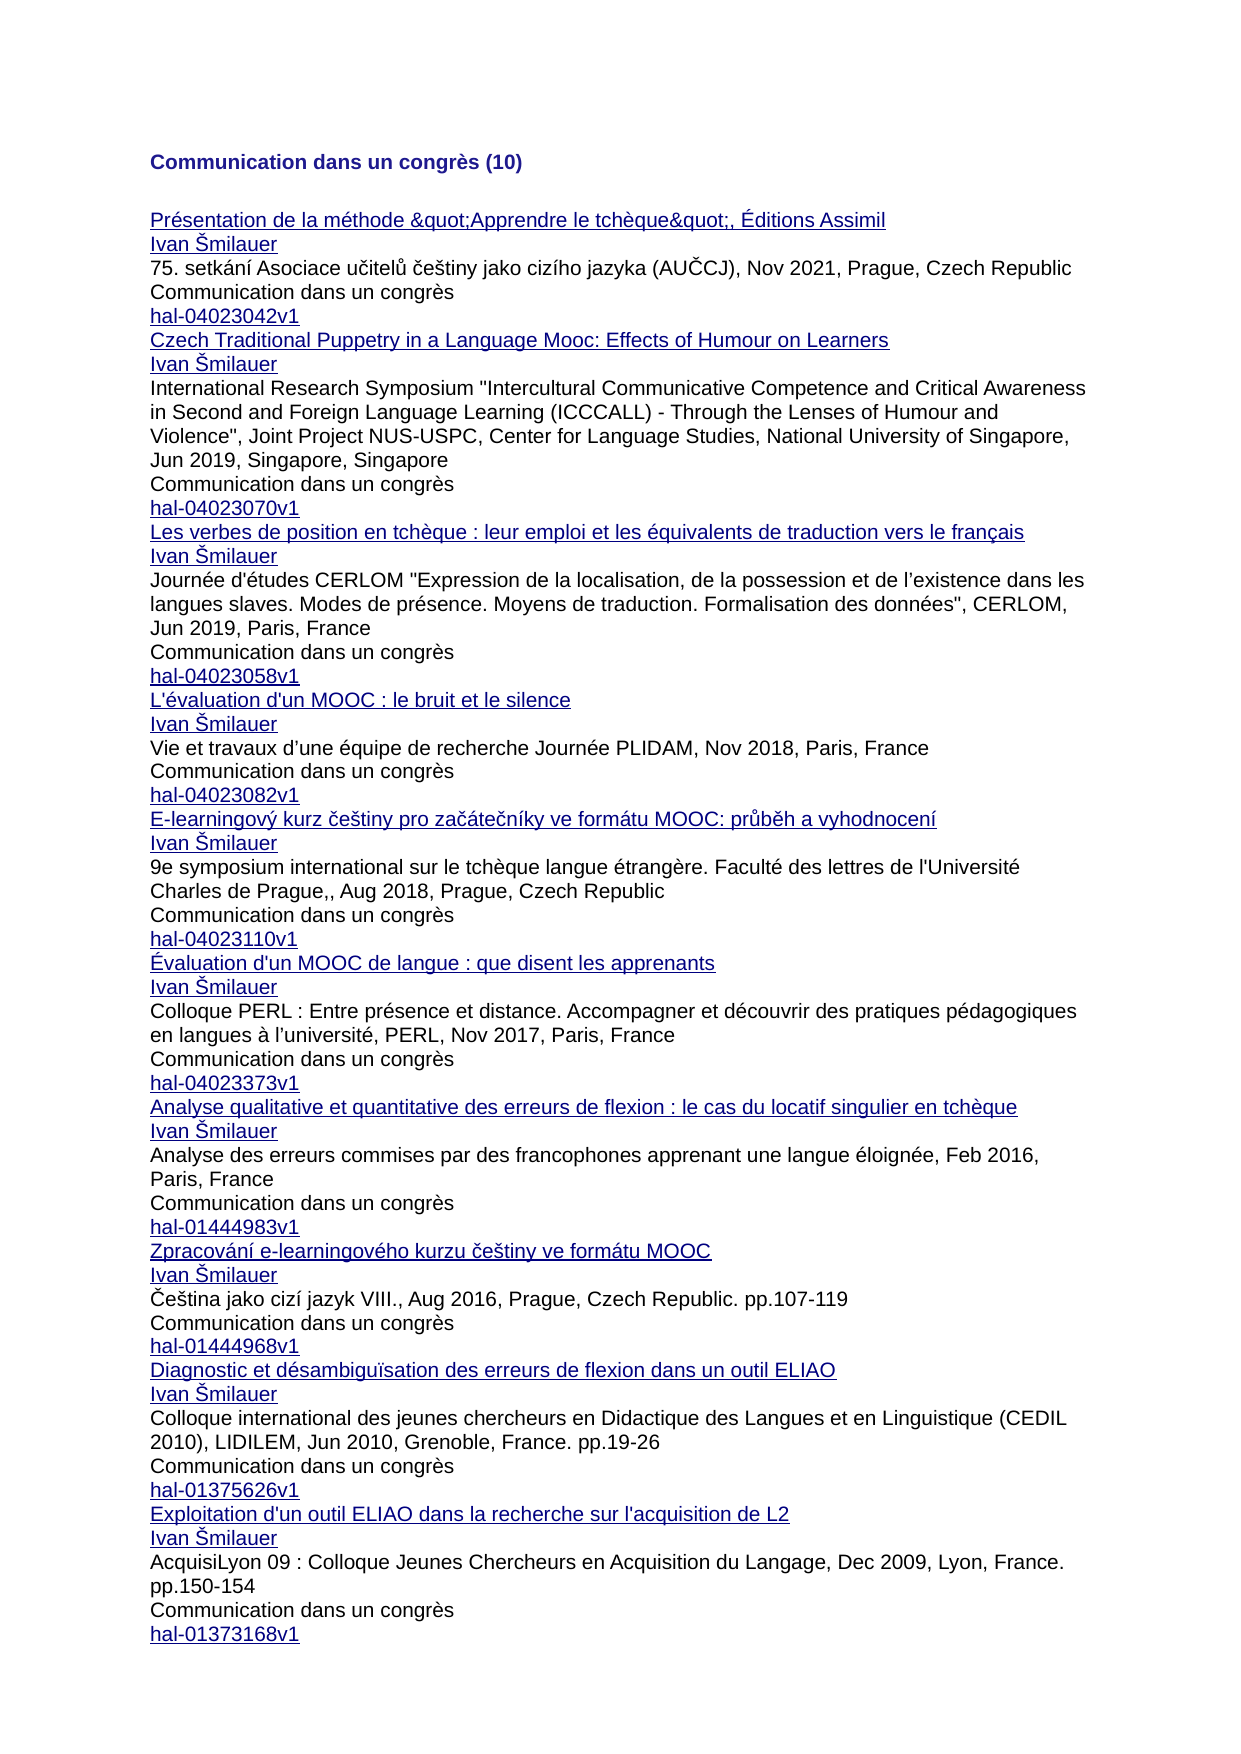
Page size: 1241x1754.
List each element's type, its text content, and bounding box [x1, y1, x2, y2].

table_cell Exploitation d'un outil ELIAO dans la recherche sur l'acquisition de L2 Ivan Šmilauer AcquisiLyon 09 : Colloque Jeunes Chercheurs en Acquisition du Langage, Dec 2009, Lyon, France. pp.150-154 Communication dans un congrès hal-01373168v1 [150, 1502, 1090, 1646]
table_cell Analyse qualitative et quantitative des erreurs de flexion : le cas du locatif singulier en tchèque Ivan Šmilauer Analyse des erreurs commises par des francophones apprenant une langue éloignée, Feb 2016, Paris, France Communication dans un congrès hal-01444983v1 [150, 1095, 1090, 1238]
table_cell Les verbes de position en tchèque : leur emploi et les équivalents de traduction vers le français Ivan Šmilauer Journée d'études CERLOM "Expression de la localisation, de la possession et de l’existence dans les langues slaves. Modes de présence. Moyens de traduction. Formalisation des données", CERLOM, Jun 2019, Paris, France Communication dans un congrès hal-04023058v1 [150, 520, 1090, 687]
subtitle Communication dans un congrès (10) [150, 150, 1090, 174]
table_cell Diagnostic et désambiguïsation des erreurs de flexion dans un outil ELIAO Ivan Šmilauer Colloque international des jeunes chercheurs en Didactique des Langues et en Linguistique (CEDIL 2010), LIDILEM, Jun 2010, Grenoble, France. pp.19-26 Communication dans un congrès hal-01375626v1 [150, 1358, 1090, 1502]
table_cell Évaluation d'un MOOC de langue : que disent les apprenants Ivan Šmilauer Colloque PERL : Entre présence et distance. Accompagner et découvrir des pratiques pédagogiques en langues à l’université, PERL, Nov 2017, Paris, France Communication dans un congrès hal-04023373v1 [150, 951, 1090, 1095]
table_cell L'évaluation d'un MOOC : le bruit et le silence Ivan Šmilauer Vie et travaux d’une équipe de recherche Journée PLIDAM, Nov 2018, Paris, France Communication dans un congrès hal-04023082v1 [150, 688, 1090, 807]
table_cell Zpracování e-learningového kurzu češtiny ve formátu MOOC Ivan Šmilauer Čeština jako cizí jazyk VIII., Aug 2016, Prague, Czech Republic. pp.107-119 Communication dans un congrès hal-01444968v1 [150, 1239, 1090, 1358]
table_cell Czech Traditional Puppetry in a Language Mooc: Effects of Humour on Learners Ivan Šmilauer International Research Symposium "Intercultural Communicative Competence and Critical Awareness in Second and Foreign Language Learning (ICCCALL) - Through the Lenses of Humour and Violence", Joint Project NUS-USPC, Center for Language Studies, National University of Singapore, Jun 2019, Singapore, Singapore Communication dans un congrès hal-04023070v1 [150, 328, 1090, 520]
table_header Présentation de la méthode &quot;Apprendre le tchèque&quot;, Éditions Assimil Ivan Šmilauer 75. setkání Asociace učitelů češtiny jako cizího jazyka (AUČCJ), Nov 2021, Prague, Czech Republic Communication dans un congrès hal-04023042v1 [150, 208, 1090, 328]
table_cell E-learningový kurz češtiny pro začátečníky ve formátu MOOC: průběh a vyhodnocení Ivan Šmilauer 9e symposium international sur le tchèque langue étrangère. Faculté des lettres de l'Université Charles de Prague,, Aug 2018, Prague, Czech Republic Communication dans un congrès hal-04023110v1 [150, 807, 1090, 951]
